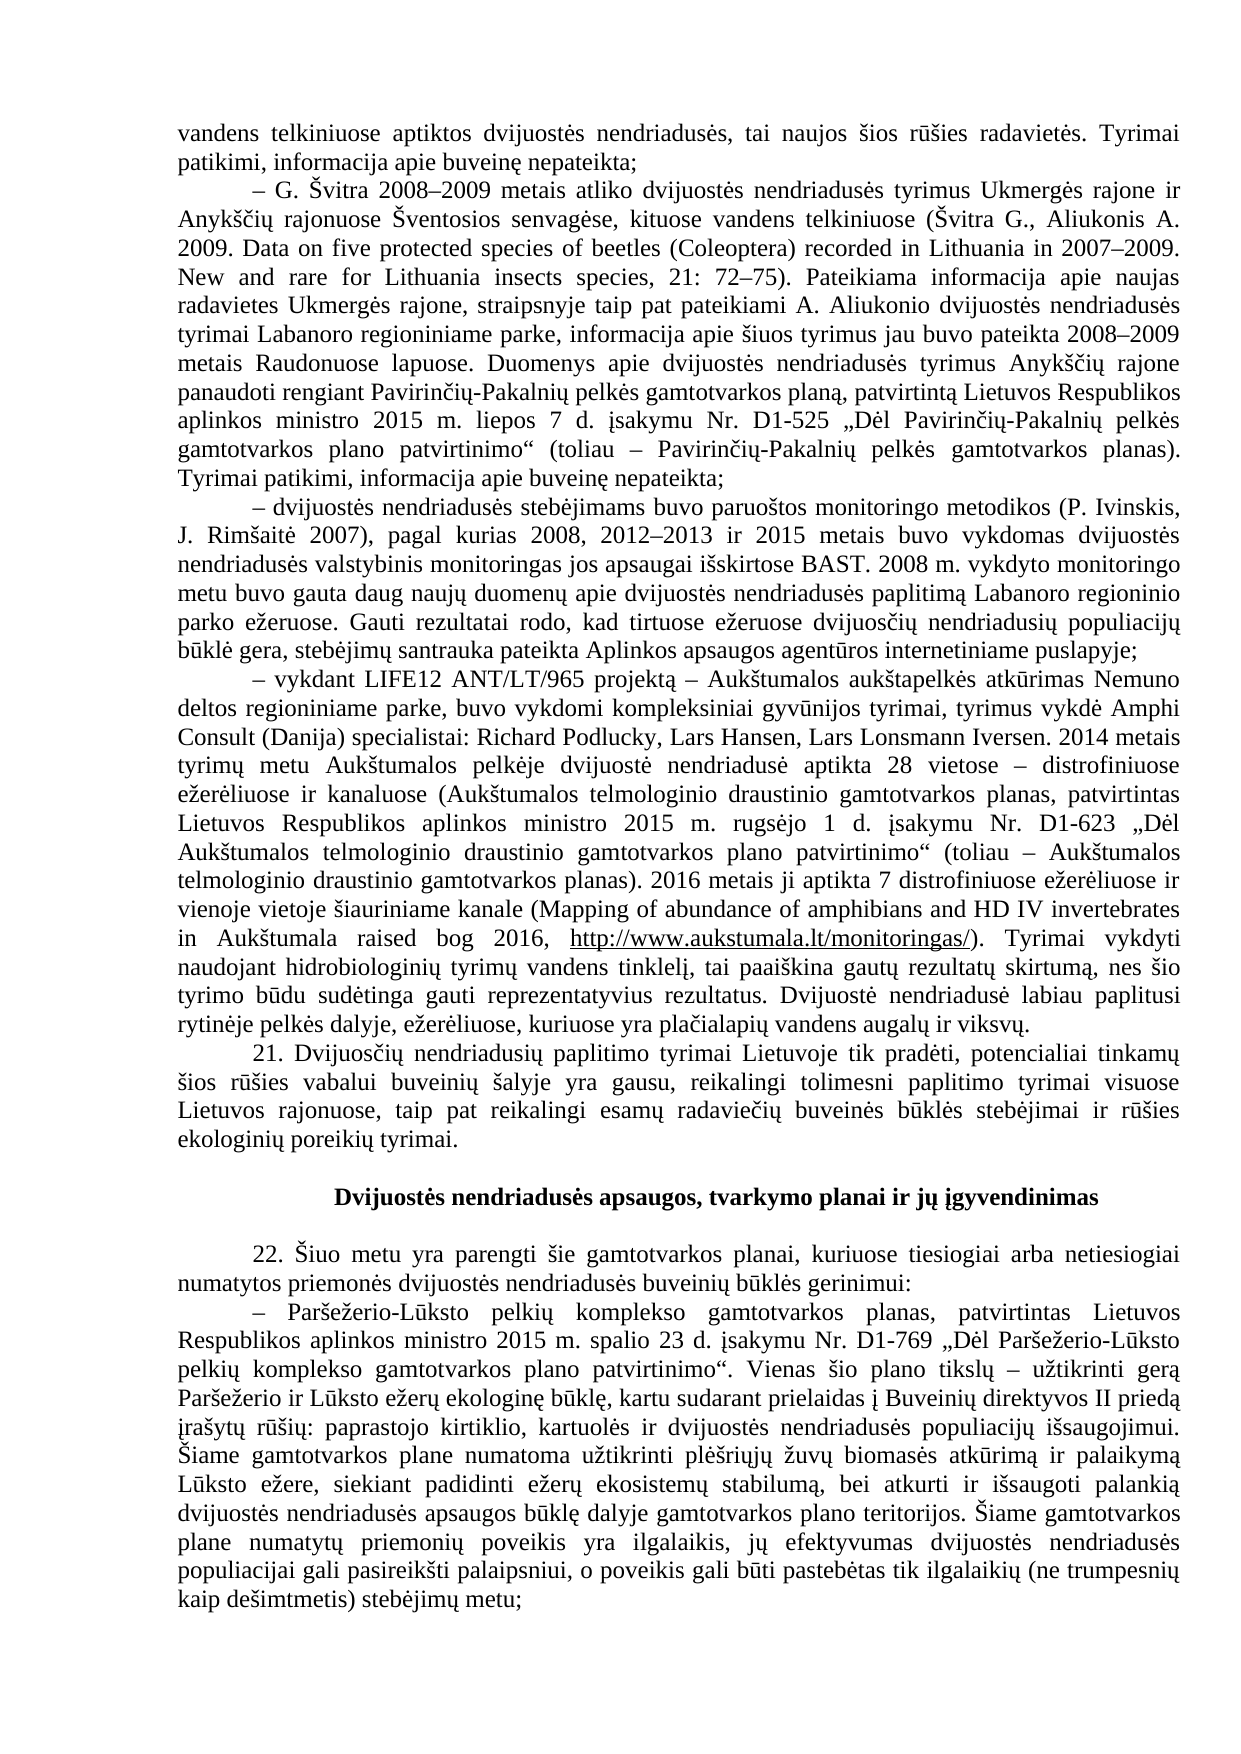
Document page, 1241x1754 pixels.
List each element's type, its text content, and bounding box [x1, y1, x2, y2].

text – G. Švitra 2008–2009 metais atliko dvijuostės nendriadusės tyrimus Ukmergės rajone ir Anykščių rajonuose Šventosios senvagėse, kituose vandens telkiniuose (Švitra G., Aliukonis A. 2009. Data on five protected species of beetles (Coleoptera) recorded in Lithuania in 2007–2009. New and rare for Lithuania insects species, 21: 72–75). Pateikiama informacija apie naujas radavietes Ukmergės rajone, straipsnyje taip pat pateikiami A. Aliukonio dvijuostės nendriadusės tyrimai Labanoro regioniniame parke, informacija apie šiuos tyrimus jau buvo pateikta 2008–2009 metais Raudonuose lapuose. Duomenys apie dvijuostės nendriadusės tyrimus Anykščių rajone panaudoti rengiant Pavirinčių-Pakalnių pelkės gamtotvarkos planą, patvirtintą Lietuvos Respublikos aplinkos ministro 2015 m. liepos 7 d. įsakymu Nr. D1-525 „Dėl Pavirinčių-Pakalnių pelkės gamtotvarkos plano patvirtinimo“ (toliau – Pavirinčių-Pakalnių pelkės gamtotvarkos planas). Tyrimai patikimi, informacija apie buveinę nepateikta; [177, 176, 1181, 492]
text 22. Šiuo metu yra parengti šie gamtotvarkos planai, kuriuose tiesiogiai arba netiesiogiai numatytos priemonės dvijuostės nendriadusės buveinių būklės gerinimui: [177, 1239, 1181, 1297]
text – dvijuostės nendriadusės stebėjimams buvo paruoštos monitoringo metodikos (P. Ivinskis, J. Rimšaitė 2007), pagal kurias 2008, 2012–2013 ir 2015 metais buvo vykdomas dvijuostės nendriadusės valstybinis monitoringas jos apsaugai išskirtose BAST. 2008 m. vykdyto monitoringo metu buvo gauta daug naujų duomenų apie dvijuostės nendriadusės paplitimą Labanoro regioninio parko ežeruose. Gauti rezultatai rodo, kad tirtuose ežeruose dvijuosčių nendriadusių populiacijų būklė gera, stebėjimų santrauka pateikta Aplinkos apsaugos agentūros internetiniame puslapyje; [177, 492, 1181, 664]
text Dvijuostės nendriadusės apsaugos, tvarkymo planai ir jų įgyvendinimas [177, 1182, 1181, 1211]
text vandens telkiniuose aptiktos dvijuostės nendriadusės, tai naujos šios rūšies radavietės. Tyrimai patikimi, informacija apie buveinę nepateikta; [177, 118, 1181, 176]
text – Paršežerio-Lūksto pelkių komplekso gamtotvarkos planas, patvirtintas Lietuvos Respublikos aplinkos ministro 2015 m. spalio 23 d. įsakymu Nr. D1-769 „Dėl Paršežerio-Lūksto pelkių komplekso gamtotvarkos plano patvirtinimo“. Vienas šio plano tikslų – užtikrinti gerą Paršežerio ir Lūksto ežerų ekologinę būklę, kartu sudarant prielaidas į Buveinių direktyvos II priedą įrašytų rūšių: paprastojo kirtiklio, kartuolės ir dvijuostės nendriadusės populiacijų išsaugojimui. Šiame gamtotvarkos plane numatoma užtikrinti plėšriųjų žuvų biomasės atkūrimą ir palaikymą Lūksto ežere, siekiant padidinti ežerų ekosistemų stabilumą, bei atkurti ir išsaugoti palankią dvijuostės nendriadusės apsaugos būklę dalyje gamtotvarkos plano teritorijos. Šiame gamtotvarkos plane numatytų priemonių poveikis yra ilgalaikis, jų efektyvumas dvijuostės nendriadusės populiacijai gali pasireikšti palaipsniui, o poveikis gali būti pastebėtas tik ilgalaikių (ne trumpesnių kaip dešimtmetis) stebėjimų metu; [177, 1297, 1181, 1613]
text 21. Dvijuosčių nendriadusių paplitimo tyrimai Lietuvoje tik pradėti, potencialiai tinkamų šios rūšies vabalui buveinių šalyje yra gausu, reikalingi tolimesni paplitimo tyrimai visuose Lietuvos rajonuose, taip pat reikalingi esamų radaviečių buveinės būklės stebėjimai ir rūšies ekologinių poreikių tyrimai. [177, 1038, 1181, 1153]
text – vykdant LIFE12 ANT/LT/965 projektą – Aukštumalos aukštapelkės atkūrimas Nemuno deltos regioniniame parke, buvo vykdomi kompleksiniai gyvūnijos tyrimai, tyrimus vykdė Amphi Consult (Danija) specialistai: Richard Podlucky, Lars Hansen, Lars Lonsmann Iversen. 2014 metais tyrimų metu Aukštumalos pelkėje dvijuostė nendriadusė aptikta 28 vietose – distrofiniuose ežerėliuose ir kanaluose (Aukštumalos telmologinio draustinio gamtotvarkos planas, patvirtintas Lietuvos Respublikos aplinkos ministro 2015 m. rugsėjo 1 d. įsakymu Nr. D1-623 „Dėl Aukštumalos telmologinio draustinio gamtotvarkos plano patvirtinimo“ (toliau – Aukštumalos telmologinio draustinio gamtotvarkos planas). 2016 metais ji aptikta 7 distrofiniuose ežerėliuose ir vienoje vietoje šiauriniame kanale (Mapping of abundance of amphibians and HD IV invertebrates in Aukštumala raised bog 2016, http://www.aukstumala.lt/monitoringas/). Tyrimai vykdyti naudojant hidrobiologinių tyrimų vandens tinklelį, tai paaiškina gautų rezultatų skirtumą, nes šio tyrimo būdu sudėtinga gauti reprezentatyvius rezultatus. Dvijuostė nendriadusė labiau paplitusi rytinėje pelkės dalyje, ežerėliuose, kuriuose yra plačialapių vandens augalų ir viksvų. [177, 664, 1181, 1038]
